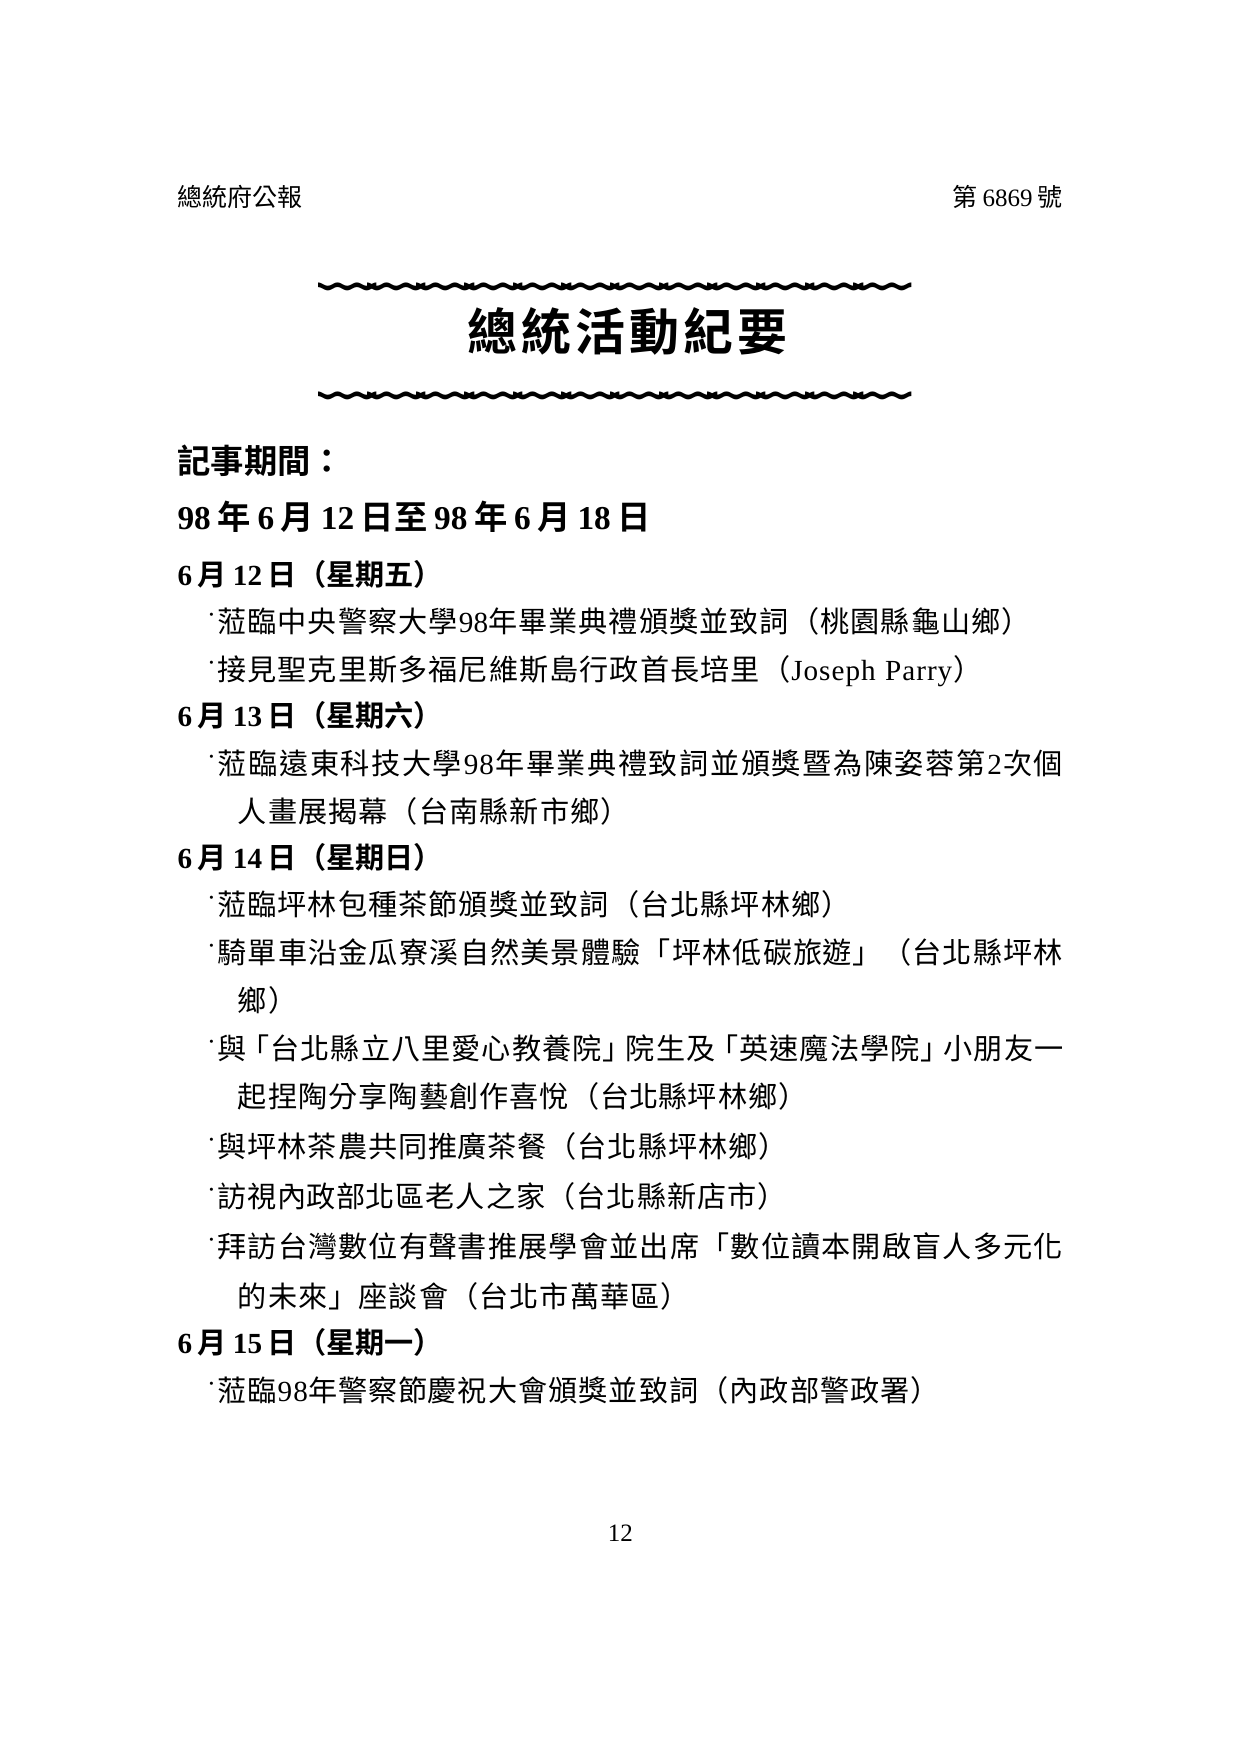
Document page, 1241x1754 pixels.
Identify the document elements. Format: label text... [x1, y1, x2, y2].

text 6月14日（星期日） [177, 832, 1063, 877]
text ˙蒞臨遠東科技大學98年畢業典禮致詞並頒獎暨為陳姿蓉第2次個人畫展揭幕（台南縣新市鄉） [206, 736, 1063, 832]
text 記事期間： [177, 437, 1063, 482]
text ˙蒞臨中央警察大學98年畢業典禮頒獎並致詞（桃園縣龜山鄉） [206, 594, 1063, 642]
text ˙騎單車沿金瓜寮溪自然美景體驗「坪林低碳旅遊」（台北縣坪林鄉） [206, 925, 1063, 1021]
text 6月13日（星期六） [177, 690, 1063, 736]
text ˙蒞臨坪林包種茶節頒獎並致詞（台北縣坪林鄉） [206, 877, 1063, 925]
text ˙接見聖克里斯多福尼維斯島行政首長培里（Joseph Parry） [206, 642, 1063, 690]
text 98年6月12日至98年6月18日 [177, 492, 1063, 538]
text 6月15日（星期一） [177, 1317, 1063, 1363]
text ˙訪視內政部北區老人之家（台北縣新店市） [206, 1167, 1063, 1217]
text ﹏﹏﹏﹏﹏﹏﹏﹏﹏﹏﹏﹏ [177, 374, 1063, 399]
text ˙與坪林茶農共同推廣茶餐（台北縣坪林鄉） [206, 1117, 1063, 1167]
text ˙拜訪台灣數位有聲書推展學會並出席「數位讀本開啟盲人多元化的未來」座談會（台北市萬華區） [206, 1217, 1063, 1317]
text 6月12日（星期五） [177, 548, 1063, 594]
text ˙與「台北縣立八里愛心教養院」院生及「英速魔法學院」小朋友一起捏陶分享陶藝創作喜悅（台北縣坪林鄉） [206, 1021, 1063, 1117]
text 總統活動紀要 [192, 303, 1063, 362]
text ˙蒞臨98年警察節慶祝大會頒獎並致詞（內政部警政署） [206, 1363, 1063, 1411]
text ﹏﹏﹏﹏﹏﹏﹏﹏﹏﹏﹏﹏ [177, 266, 1063, 291]
